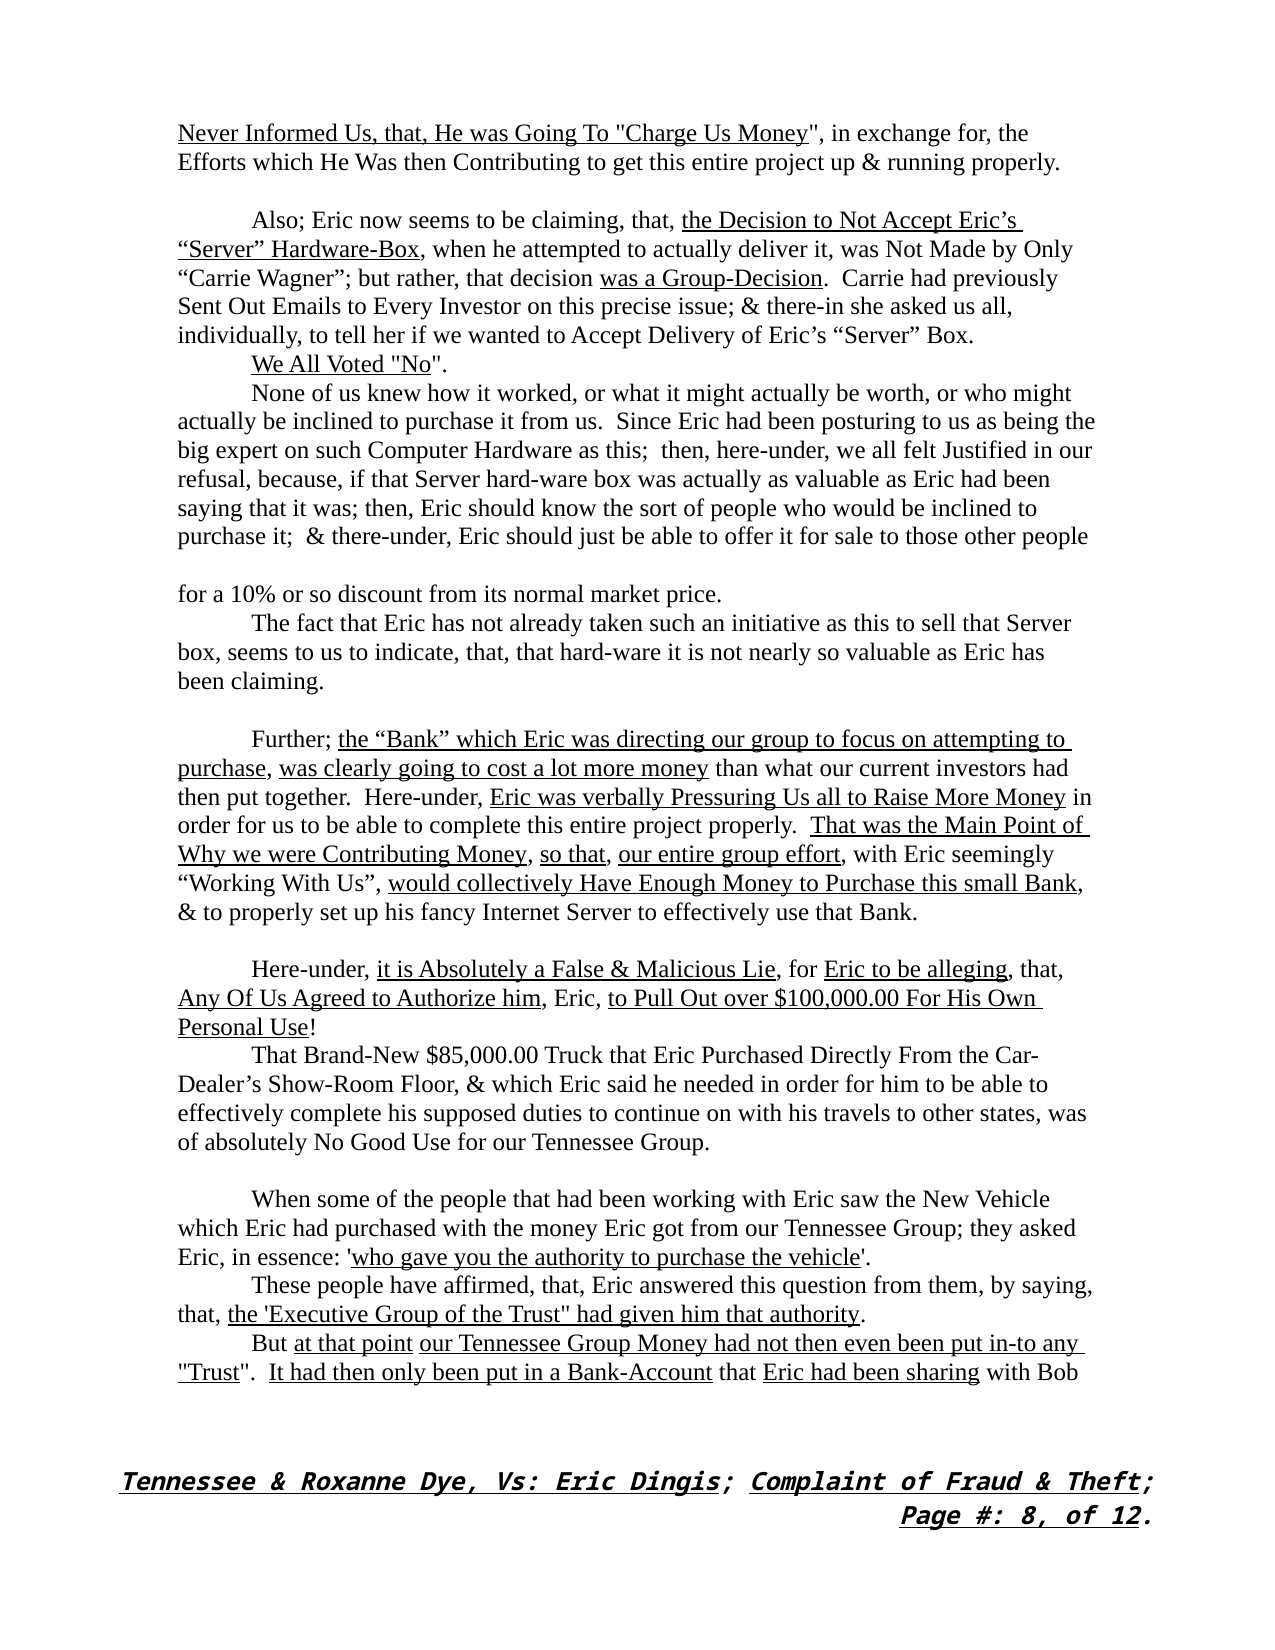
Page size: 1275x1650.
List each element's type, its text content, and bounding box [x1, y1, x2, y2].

text Never Informed Us, that, He was Going To "Charge Us Money", in exchange for, the Efforts which He Was then Contributing to get this entire project up & running properly. [177, 118, 1098, 176]
text Also; Eric now seems to be claiming, that, the Decision to Not Accept Eric’s “Server” Hardware-Box, when he attempted to actually deliver it, was Not Made by Only “Carrie Wagner”; but rather, that decision was a Group-Decision. Carrie had previously Sent Out Emails to Every Investor on this precise issue; & there-in she asked us all, individually, to tell her if we wanted to Accept Delivery of Eric’s “Server” Box. We All Voted "No". None of us knew how it worked, or what it might actually be worth, or who might actually be inclined to purchase it from us. Since Eric had been posturing to us as being the big expert on such Computer Hardware as this; then, here-under, we all felt Justified in our refusal, because, if that Server hard-ware box was actually as valuable as Eric had been saying that it was; then, Eric should know the sort of people who would be inclined to purchase it; & there-under, Eric should just be able to offer it for sale to those other people [177, 205, 1098, 550]
text for a 10% or so discount from its normal market price. The fact that Eric has not already taken such an initiative as this to sell that Server box, seems to us to indicate, that, that hard-ware it is not nearly so valuable as Eric has been claiming. [177, 579, 1098, 694]
text Further; the “Bank” which Eric was directing our group to focus on attempting to purchase, was clearly going to cost a lot more money than what our current investors had then put together. Here-under, Eric was verbally Pressuring Us all to Raise More Money in order for us to be able to complete this entire project properly. That was the Main Point of Why we were Contributing Money, so that, our entire group effort, with Eric seemingly “Working With Us”, would collectively Have Enough Money to Purchase this small Bank, & to properly set up his fancy Internet Server to effectively use that Bank. Here-under, it is Absolutely a False & Malicious Lie, for Eric to be alleging, that, Any Of Us Agreed to Authorize him, Eric, to Pull Out over $100,000.00 For His Own Personal Use! That Brand-New $85,000.00 Truck that Eric Purchased Directly From the Car-Dealer’s Show-Room Floor, & which Eric said he needed in order for him to be able to effectively complete his supposed duties to continue on with his travels to other states, was of absolutely No Good Use for our Tennessee Group. When some of the people that had been working with Eric saw the New Vehicle which Eric had purchased with the money Eric got from our Tennessee Group; they asked Eric, in essence: 'who gave you the authority to purchase the vehicle'. These people have affirmed, that, Eric answered this question from them, by saying, that, the 'Executive Group of the Trust" had given him that authority. But at that point our Tennessee Group Money had not then even been put in-to any "Trust". It had then only been put in a Bank-Account that Eric had been sharing with Bob [177, 724, 1098, 1385]
